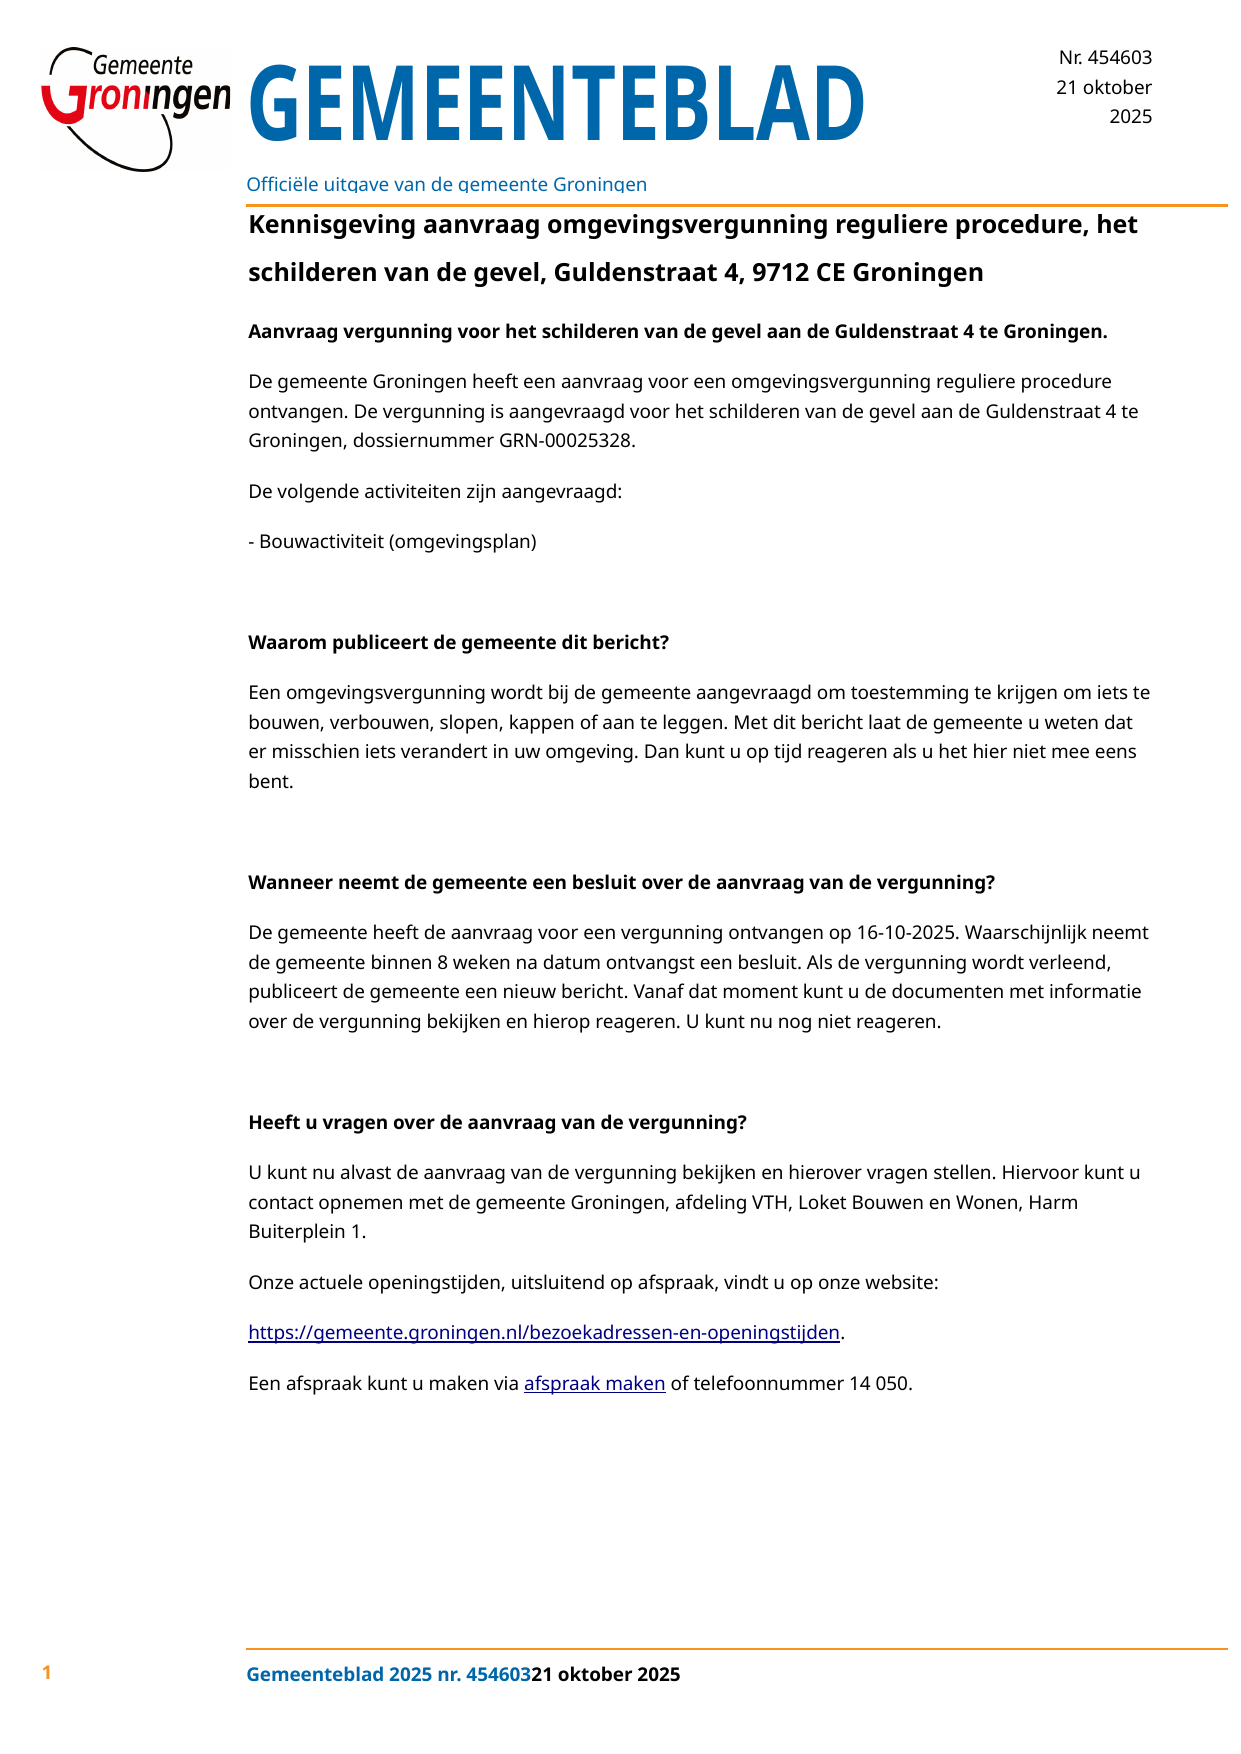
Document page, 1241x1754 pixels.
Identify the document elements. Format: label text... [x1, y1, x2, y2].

text Wanneer neemt de gemeente een besluit over de aanvraag van de vergunning? [248, 869, 1152, 895]
text De gemeente Groningen heeft een aanvraag voor een omgevingsvergunning reguliere procedure ontvangen. De vergunning is aangevraagd voor het schilderen van de gevel aan de Guldenstraat 4 te Groningen, dossiernummer GRN-00025328. [248, 368, 1152, 453]
text De gemeente heeft de aanvraag voor een vergunning ontvangen op 16-10-2025. Waarschijnlijk neemt de gemeente binnen 8 weken na datum ontvangst een besluit. Als de vergunning wordt verleend, publiceert de gemeente een nieuw bericht. Vanaf dat moment kunt u de documenten met informatie over de vergunning bekijken en hierop reageren. U kunt nu nog niet reageren. [248, 919, 1152, 1034]
text Een afspraak kunt u maken via afspraak maken of telefoonnummer 14 050. [248, 1370, 1152, 1396]
text https://gemeente.groningen.nl/bezoekadressen-en-openingstijden. [248, 1319, 1152, 1345]
text Een omgevingsvergunning wordt bij de gemeente aangevraagd om toestemming te krijgen om iets te bouwen, verbouwen, slopen, kappen of aan te leggen. Met dit bericht laat de gemeente u weten dat er misschien iets verandert in uw omgeving. Dan kunt u op tijd reageren als u het hier niet mee eens bent. [248, 679, 1152, 794]
text Onze actuele openingstijden, uitsluitend op afspraak, vindt u op onze website: [248, 1269, 1152, 1295]
text U kunt nu alvast de aanvraag van de vergunning bekijken en hierover vragen stellen. Hiervoor kunt u contact opnemen met de gemeente Groningen, afdeling VTH, Loket Bouwen en Wonen, Harm Buiterplein 1. [248, 1159, 1152, 1244]
text Kennisgeving aanvraag omgevingsvergunning reguliere procedure, het schilderen van de gevel, Guldenstraat 4, 9712 CE Groningen [248, 207, 1152, 288]
text Waarom publiceert de gemeente dit bericht? [248, 629, 1152, 655]
picture [41, 47, 231, 172]
text De volgende activiteiten zijn aangevraagd: [248, 478, 1152, 504]
text - Bouwactiviteit (omgevingsplan) [248, 528, 1152, 554]
text Aanvraag vergunning voor het schilderen van de gevel aan de Guldenstraat 4 te Groningen. [248, 318, 1152, 344]
text Heeft u vragen over de aanvraag van de vergunning? [248, 1109, 1152, 1135]
